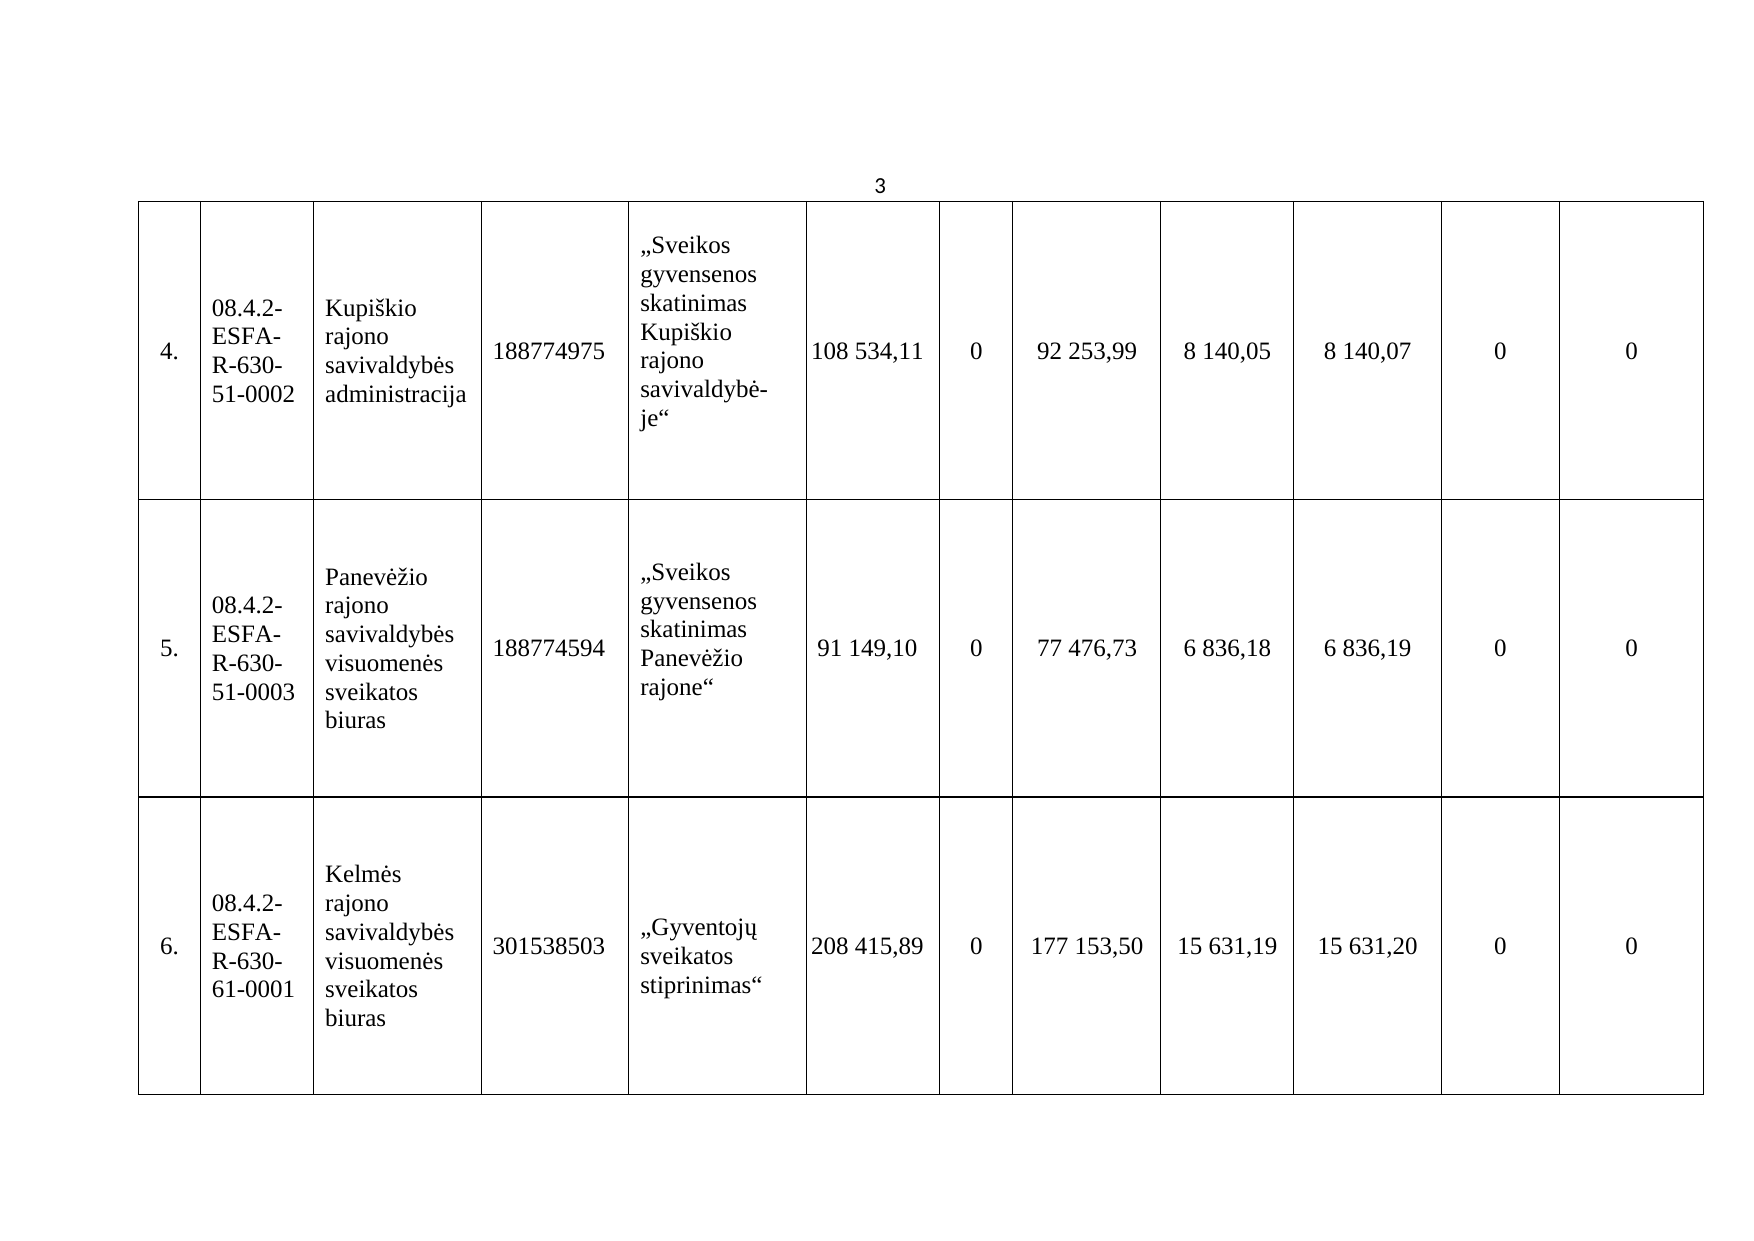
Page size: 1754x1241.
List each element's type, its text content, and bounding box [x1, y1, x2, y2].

table_cell Kelmės rajono savivaldybės visuomenės sveikatos biuras [314, 798, 481, 1094]
table_cell „Sveikos gyvensenos skatinimas Kupiškio rajono savivaldybė-je“ [629, 202, 806, 498]
table_cell 08.4.2-ESFA-R-630-51-0002 [201, 202, 313, 498]
table_cell 08.4.2-ESFA-R-630-51-0003 [201, 500, 313, 796]
table_cell 0 [1560, 500, 1703, 796]
table_cell 0 [940, 798, 1012, 1094]
table_cell 5. [139, 500, 200, 796]
table_cell 177 153,50 [1013, 798, 1160, 1094]
table_cell 8 140,05 [1161, 202, 1293, 498]
table_cell 0 [1442, 500, 1559, 796]
table_cell 91 149,10 [807, 500, 939, 796]
table_cell 08.4.2-ESFA-R-630-61-0001 [201, 798, 313, 1094]
table_cell 92 253,99 [1013, 202, 1160, 498]
table_cell 208 415,89 [807, 798, 939, 1094]
table_cell 15 631,20 [1294, 798, 1441, 1094]
table_cell 0 [940, 202, 1012, 498]
table_cell 4. [139, 202, 200, 498]
table_cell 301538503 [482, 798, 628, 1094]
table_cell Panevėžio rajono savivaldybės visuomenės sveikatos biuras [314, 500, 481, 796]
table_cell 0 [1442, 798, 1559, 1094]
table_cell 108 534,11 [807, 202, 939, 498]
table_cell 8 140,07 [1294, 202, 1441, 498]
table_cell Kupiškio rajono savivaldybės administracija [314, 202, 481, 498]
table_cell 0 [1442, 202, 1559, 498]
table_cell 0 [940, 500, 1012, 796]
table_cell 6. [139, 798, 200, 1094]
table_cell 188774594 [482, 500, 628, 796]
table_cell 15 631,19 [1161, 798, 1293, 1094]
table_cell 6 836,18 [1161, 500, 1293, 796]
table_cell 0 [1560, 798, 1703, 1094]
table_cell „Gyventojų sveikatos stiprinimas“ [629, 798, 806, 1094]
table_cell 0 [1560, 202, 1703, 498]
table_cell „Sveikos gyvensenos skatinimas Panevėžio rajone“ [629, 500, 806, 796]
table_cell 188774975 [482, 202, 628, 498]
table_cell 6 836,19 [1294, 500, 1441, 796]
table_cell 77 476,73 [1013, 500, 1160, 796]
